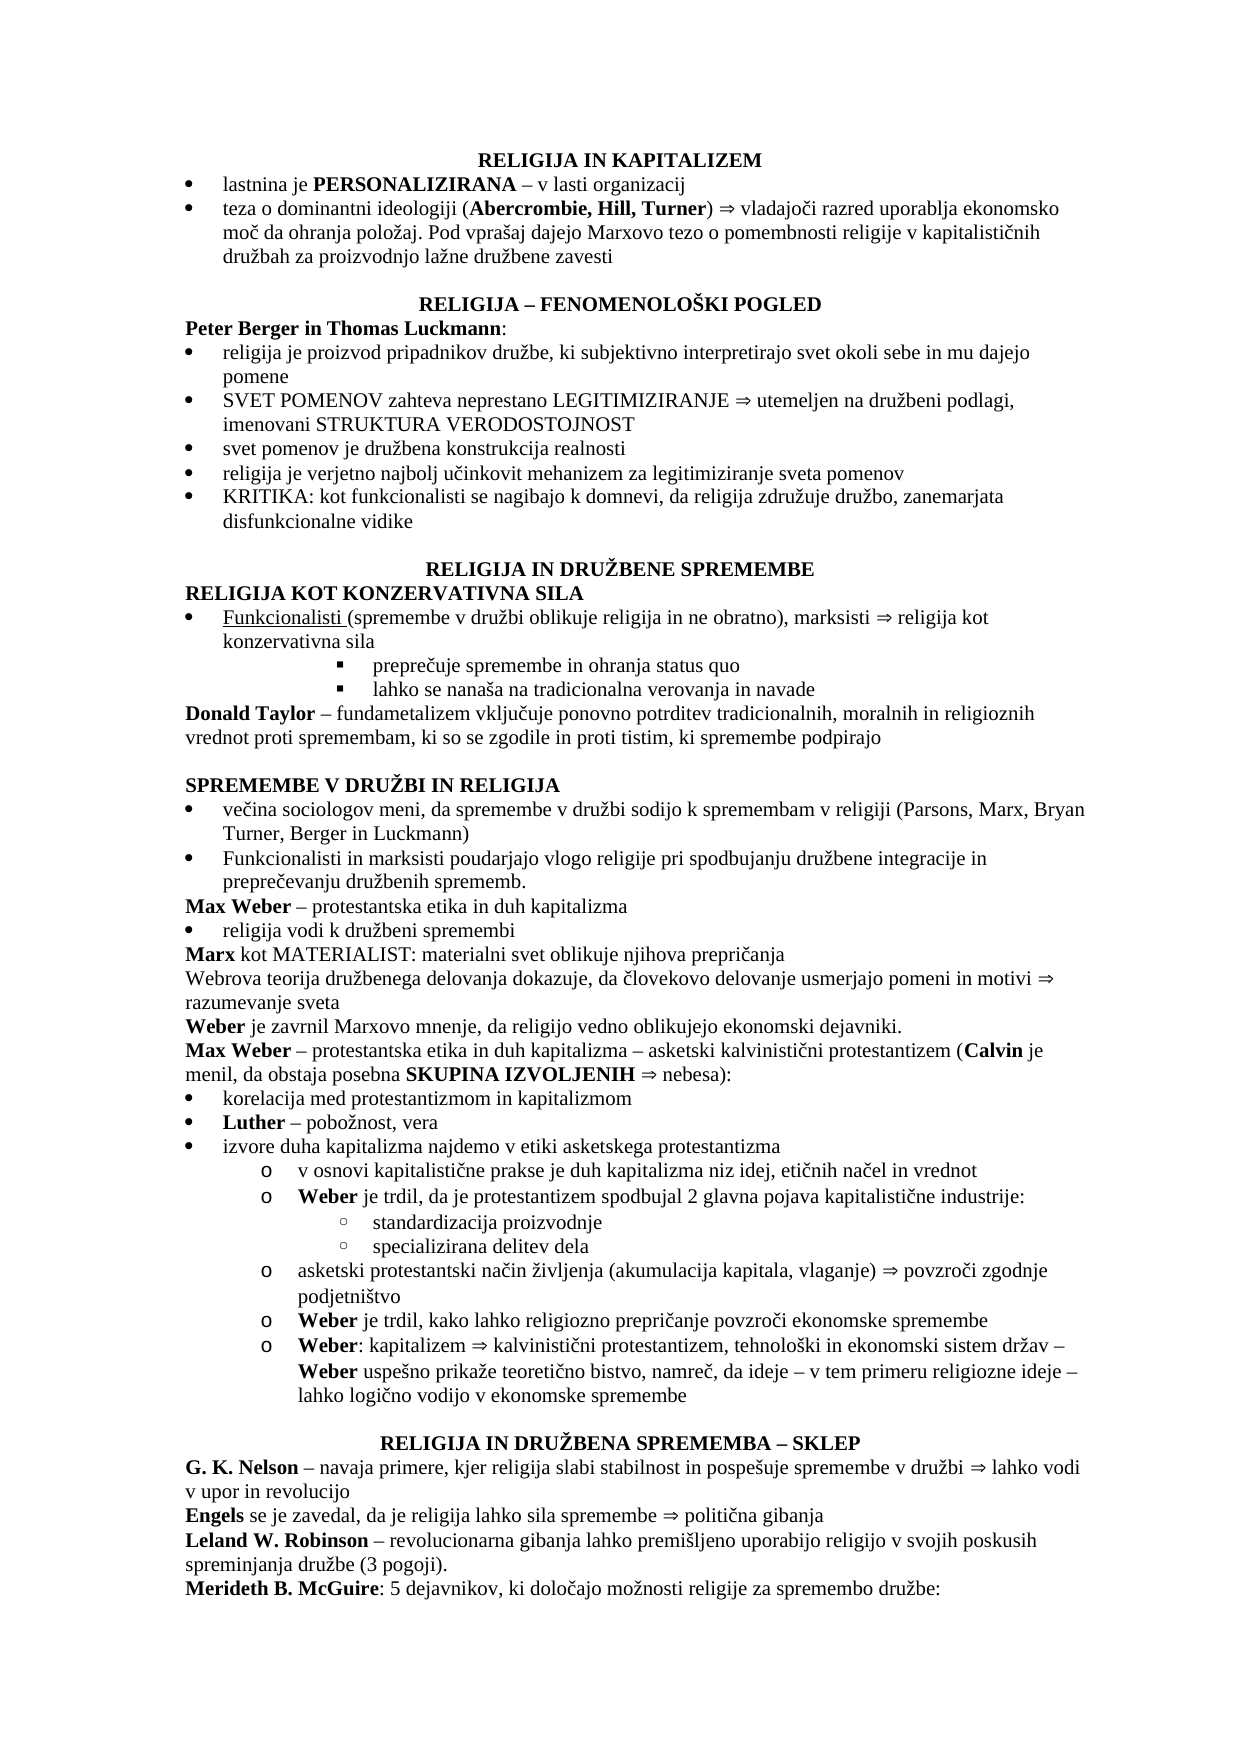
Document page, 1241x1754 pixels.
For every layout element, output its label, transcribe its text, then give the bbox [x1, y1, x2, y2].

list Luther – pobožnost, vera [185, 1110, 1093, 1134]
list Funkcionalisti in marksisti poudarjajo vlogo religije pri spodbujanju družbene integracije in preprečevanju družbenih sprememb. [185, 845, 1093, 893]
text Merideth B. McGuire: 5 dejavnikov, ki določajo možnosti religije za spremembo družbe: [185, 1576, 1093, 1600]
list Funkcionalisti (spremembe v družbi oblikuje religija in ne obratno), marksisti  religija kot konzervativna sila [185, 605, 1093, 653]
list religija vodi k družbeni spremembi [185, 918, 1093, 942]
list lahko se nanaša na tradicionalna verovanja in navade [335, 677, 1093, 701]
text Leland W. Robinson – revolucionarna gibanja lahko premišljeno uporabijo religijo v svojih poskusih spreminjanja družbe (3 pogoji). [185, 1527, 1093, 1576]
list religija je proizvod pripadnikov družbe, ki subjektivno interpretirajo svet okoli sebe in mu dajejo pomene [185, 340, 1093, 388]
text Donald Taylor – fundametalizem vključuje ponovno potrditev tradicionalnih, moralnih in religioznih vrednot proti spremembam, ki so se zgodile in proti tistim, ki spremembe podpirajo [185, 701, 1093, 749]
text Peter Berger in Thomas Luckmann: [148, 316, 1093, 340]
list teza o dominantni ideologiji (Abercrombie, Hill, Turner)  vladajoči razred uporablja ekonomsko moč da ohranja položaj. Pod vprašaj dajejo Marxovo tezo o pomembnosti religije v kapitalističnih družbah za proizvodnjo lažne družbene zavesti [185, 196, 1093, 268]
list v osnovi kapitalistične prakse je duh kapitalizma niz idej, etičnih načel in vrednot [260, 1158, 1093, 1184]
list korelacija med protestantizmom in kapitalizmom [185, 1086, 1093, 1110]
text Max Weber – protestantska etika in duh kapitalizma [148, 893, 1093, 918]
list preprečuje spremembe in ohranja status quo [335, 653, 1093, 677]
text Religija in kapitalizem [148, 148, 1093, 172]
text Engels se je zavedal, da je religija lahko sila spremembe  politična gibanja [185, 1503, 1093, 1527]
list lastnina je PERSONALIZIRANA – v lasti organizacij [185, 172, 1093, 196]
list SVET POMENOV zahteva neprestano LEGITIMIZIRANJE  utemeljen na družbeni podlagi, imenovani STRUKTURA VERODOSTOJNOST [185, 388, 1093, 436]
list Weber je trdil, da je protestantizem spodbujal 2 glavna pojava kapitalistične industrije: [260, 1184, 1093, 1210]
list religija je verjetno najbolj učinkovit mehanizem za legitimiziranje sveta pomenov [185, 460, 1093, 484]
subtitle RELIGIJA IN DRUŽBENE SPREMEMBE [148, 557, 1093, 581]
list specializirana delitev dela [335, 1234, 1093, 1258]
subtitle RELIGIJA – fenomenološki pogled [148, 292, 1093, 316]
subtitle Marx kot MATERIALIST: materialni svet oblikuje njihova prepričanja [148, 942, 1093, 966]
text RELIGIJA KOT KONZERVATIVNA SILA [185, 581, 1093, 605]
list standardizacija proizvodnje [335, 1210, 1093, 1234]
text Max Weber – protestantska etika in duh kapitalizma – asketski kalvinistični protestantizem (Calvin je menil, da obstaja posebna SKUPINA IZVOLJENIH  nebesa): [185, 1038, 1093, 1086]
text Webrova teorija družbenega delovanja dokazuje, da človekovo delovanje usmerjajo pomeni in motivi  razumevanje sveta [185, 966, 1093, 1014]
text G. K. Nelson – navaja primere, kjer religija slabi stabilnost in pospešuje spremembe v družbi  lahko vodi v upor in revolucijo [185, 1455, 1093, 1503]
list KRITIKA: kot funkcionalisti se nagibajo k domnevi, da religija združuje družbo, zanemarjata disfunkcionalne vidike [185, 484, 1093, 533]
text SPREMEMBE V DRUŽBI IN RELIGIJA [185, 773, 1093, 797]
list Weber: kapitalizem  kalvinistični protestantizem, tehnološki in ekonomski sistem držav – Weber uspešno prikaže teoretično bistvo, namreč, da ideje – v tem primeru religiozne ideje – lahko logično vodijo v ekonomske spremembe [260, 1333, 1093, 1407]
list večina sociologov meni, da spremembe v družbi sodijo k spremembam v religiji (Parsons, Marx, Bryan Turner, Berger in Luckmann) [185, 797, 1093, 845]
list Weber je trdil, kako lahko religiozno prepričanje povzroči ekonomske spremembe [260, 1308, 1093, 1333]
subtitle RELIGIJA IN DRUŽBENA SPREMEMBA – SKLEP [148, 1431, 1093, 1455]
list asketski protestantski način življenja (akumulacija kapitala, vlaganje)  povzroči zgodnje podjetništvo [260, 1258, 1093, 1308]
list svet pomenov je družbena konstrukcija realnosti [185, 436, 1093, 460]
text Weber je zavrnil Marxovo mnenje, da religijo vedno oblikujejo ekonomski dejavniki. [185, 1014, 1093, 1038]
list izvore duha kapitalizma najdemo v etiki asketskega protestantizma [185, 1134, 1093, 1158]
